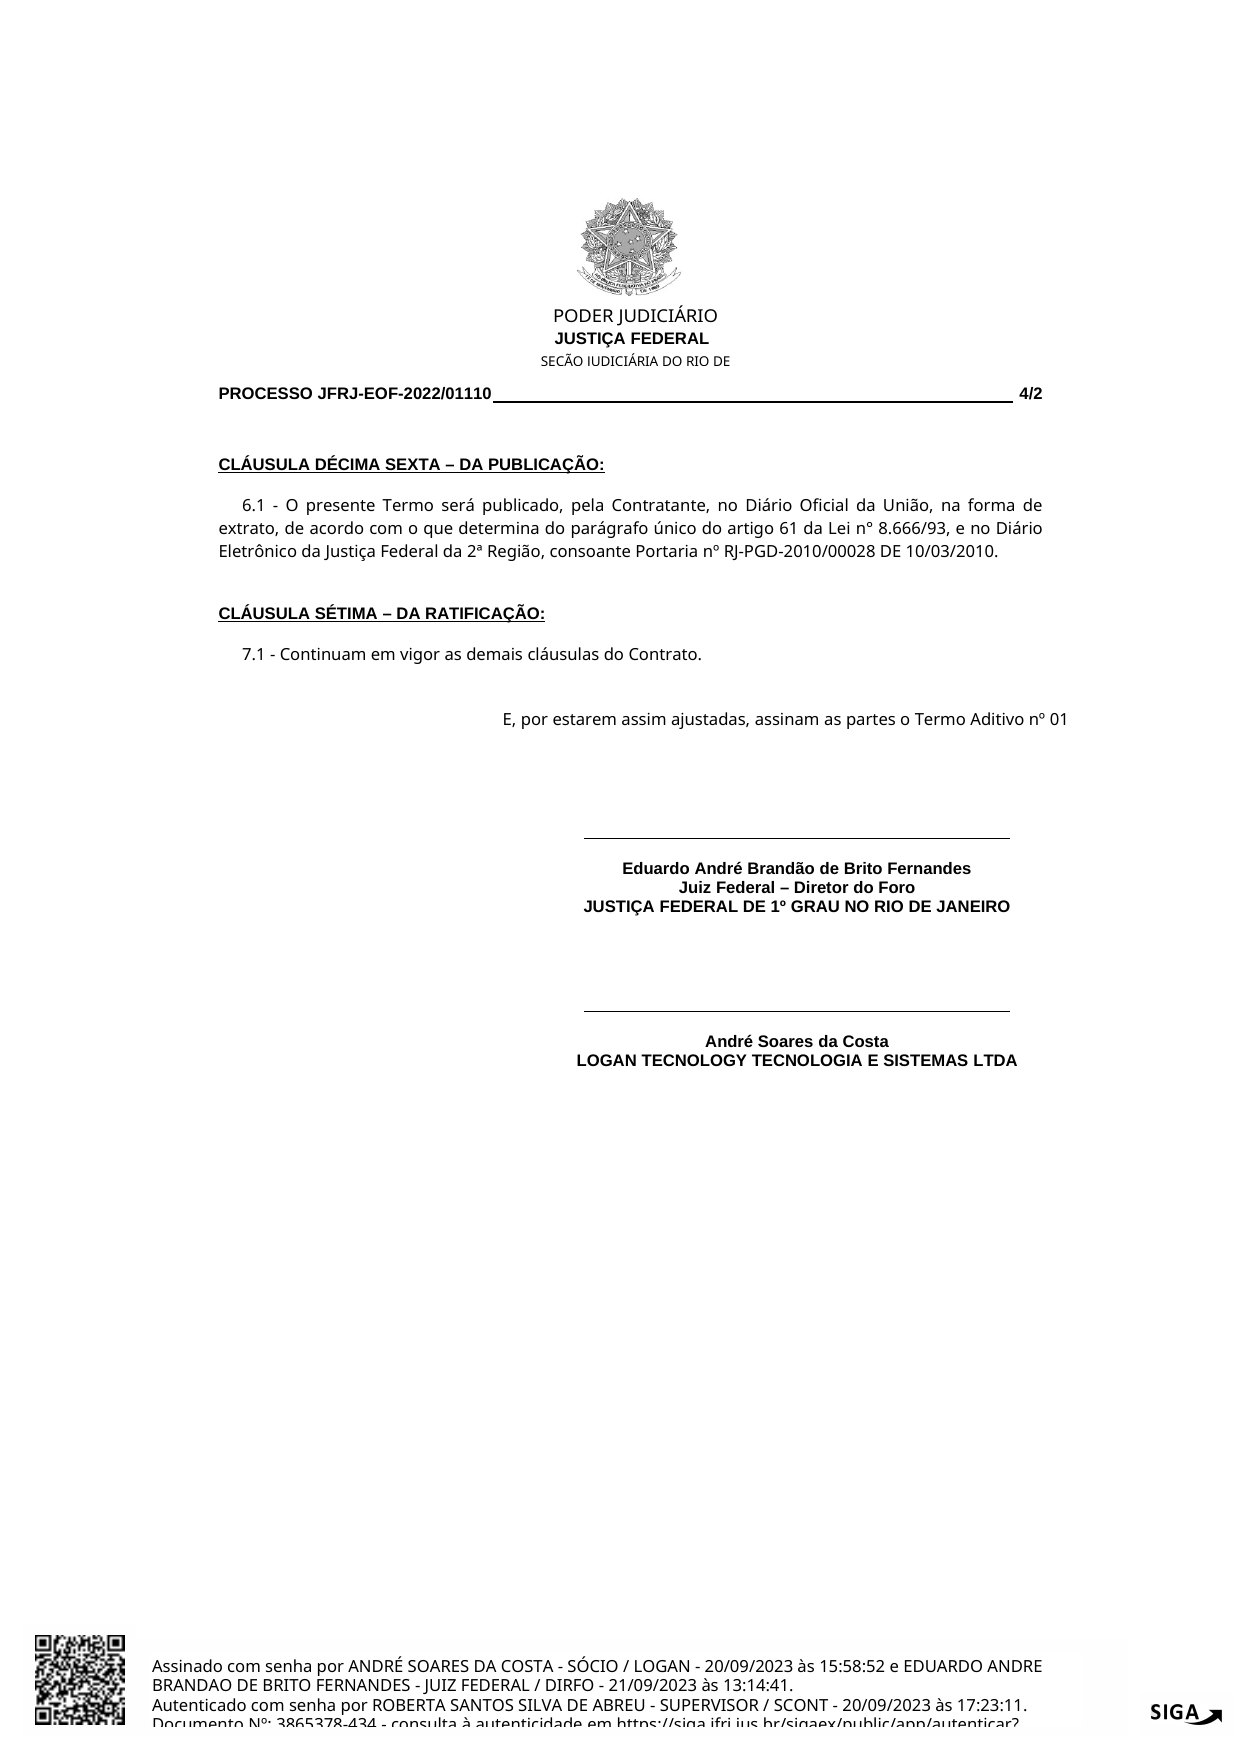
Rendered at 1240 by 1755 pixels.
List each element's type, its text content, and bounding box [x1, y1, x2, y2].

text André Soares da Costa [575, 1035, 1019, 1051]
subtitle CLÁUSULA DÉCIMA SEXTA – DA PUBLICAÇÃO: [218, 455, 1239, 474]
text 7.1 - Continuam em vigor as demais cláusulas do Contrato. [242, 643, 1239, 665]
subtitle LOGAN TECNOLOGY TECNOLOGIA E SISTEMAS LTDA [575, 1051, 1019, 1070]
subtitle JUSTIÇA FEDERAL DE 1º GRAU NO RIO DE JANEIRO [575, 897, 1019, 916]
text E, por estarem assim ajustadas, assinam as partes o Termo Aditivo nº 01 [502, 707, 1239, 730]
subtitle CLÁUSULA SÉTIMA – DA RATIFICAÇÃO: [218, 604, 1239, 623]
text 6.1 - O presente Termo será publicado, pela Contratante, no Diário Oficial da União, na forma de extrato, de acordo com o que determina do parágrafo único do artigo 61 da Lei n° 8.666/93, e no Diário Eletrônico da Justiça Federal da 2ª Região, consoante Portaria nº RJ-PGD-2010/00028 DE 10/03/2010. [218, 494, 1044, 562]
text Juiz Federal – Diretor do Foro [575, 878, 1019, 897]
subtitle Eduardo André Brandão de Brito Fernandes [574, 862, 1019, 878]
